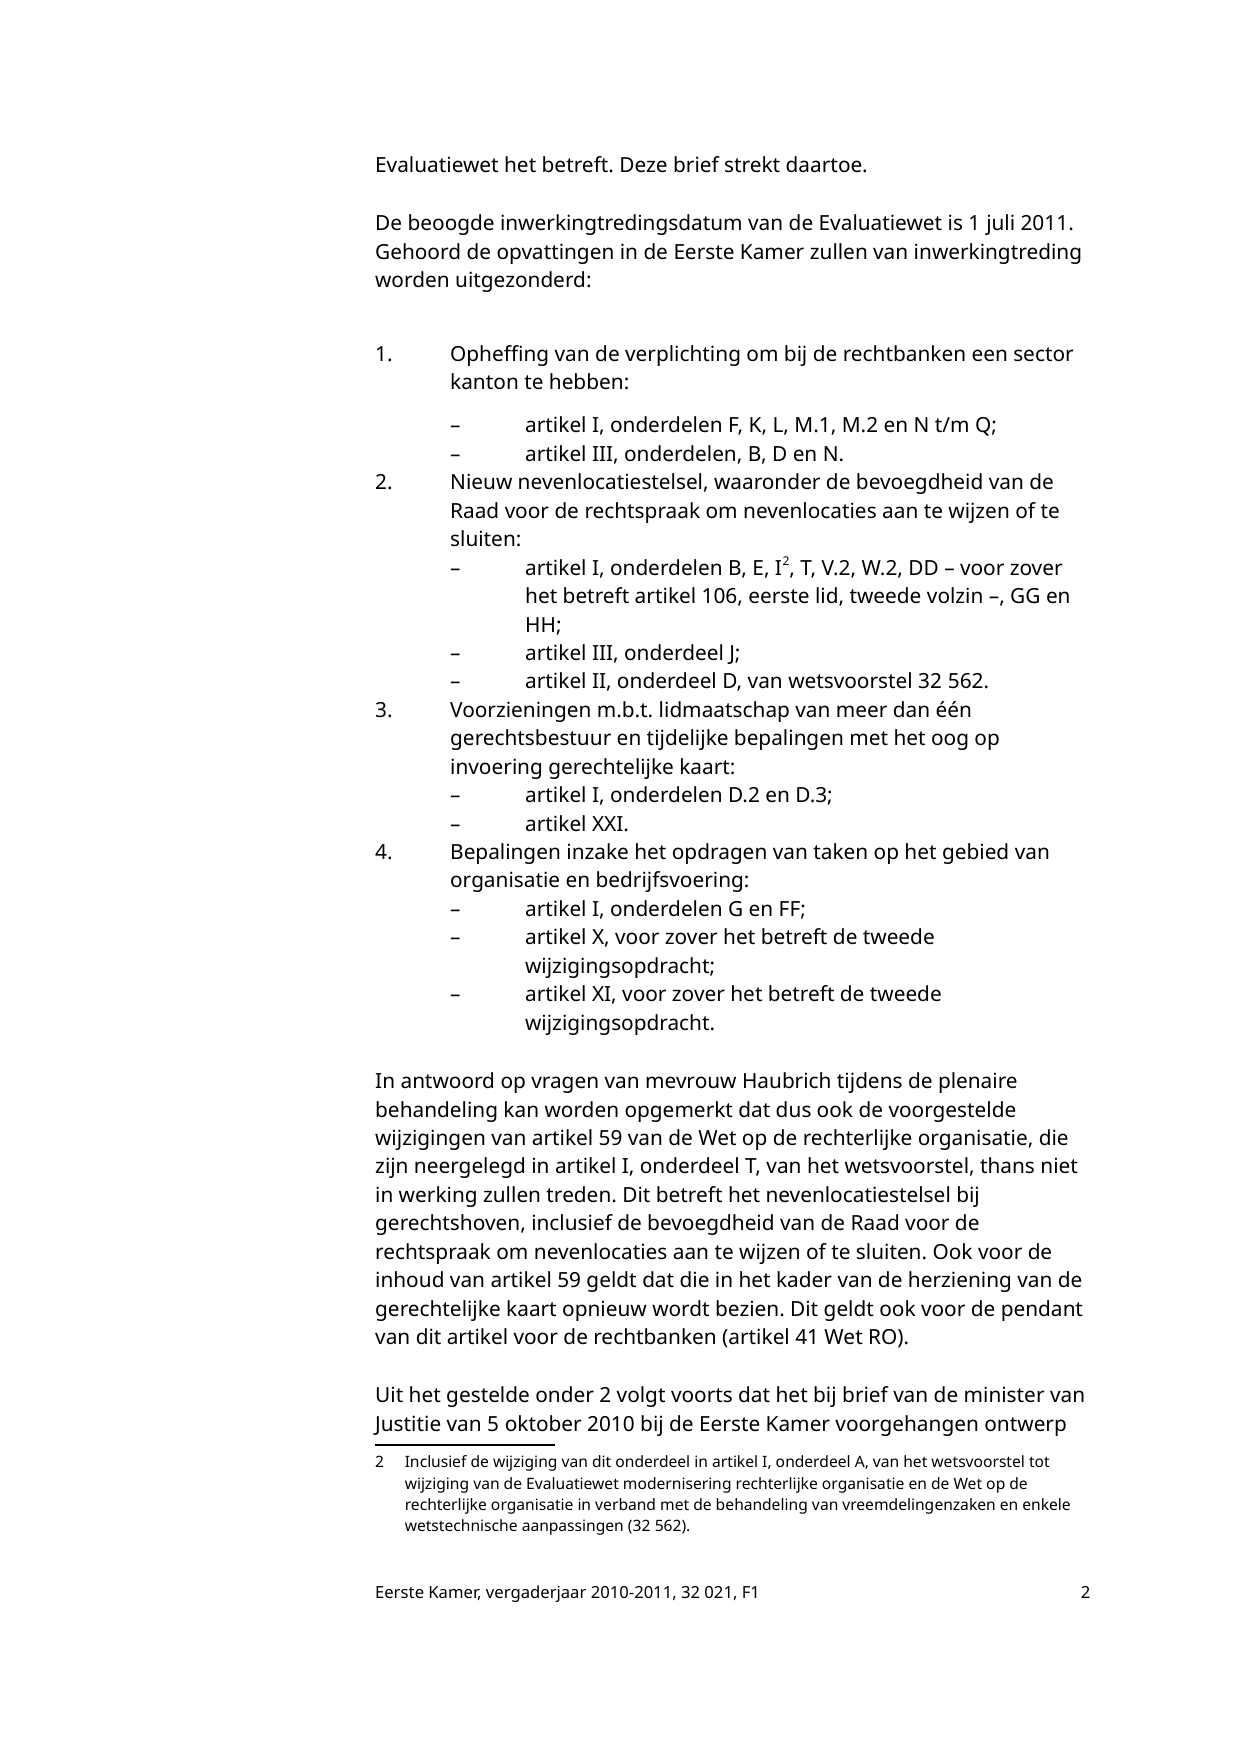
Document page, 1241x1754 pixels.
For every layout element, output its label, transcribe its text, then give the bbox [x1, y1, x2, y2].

list artikel I, onderdelen G en FF; [450, 894, 1090, 922]
list artikel XXI. [450, 809, 1090, 837]
list artikel I, onderdelen F, K, L, M.1, M.2 en N t/m Q; [450, 411, 1090, 439]
list artikel XI, voor zover het betreft de tweede wijzigingsopdracht. [450, 979, 1090, 1036]
list artikel II, onderdeel D, van wetsvoorstel 32 562. [450, 667, 1090, 695]
list Inclusief de wijziging van dit onderdeel in artikel I, onderdeel A, van het wetsvoorstel tot wijziging van de Evaluatiewet modernisering rechterlijke organisatie en de Wet op de rechterlijke organisatie in verband met de behandeling van vreemdelingenzaken en enkele wetstechnische aanpassingen (32 562). [375, 1394, 1090, 1536]
text Evaluatiewet het betreft. Deze brief strekt daartoe. [375, 150, 1090, 178]
list Voorzieningen m.b.t. lidmaatschap van meer dan één gerechtsbestuur en tijdelijke bepalingen met het oog op invoering gerechtelijke kaart: [375, 695, 1090, 780]
list artikel I, onderdelen B, E, I, T, V.2, W.2, DD – voor zover het betreft artikel 106, eerste lid, tweede volzin –, GG en HH; [450, 553, 1090, 638]
list Opheffing van de verplichting om bij de rechtbanken een sector kanton te hebben: [375, 339, 1090, 396]
text De beoogde inwerkingtredingsdatum van de Evaluatiewet is 1 juli 2011. Gehoord de opvattingen in de Eerste Kamer zullen van inwerkingtreding worden uitgezonderd: [375, 208, 1090, 294]
list artikel X, voor zover het betreft de tweede wijzigingsopdracht; [450, 922, 1090, 979]
list artikel I, onderdelen D.2 en D.3; [450, 780, 1090, 809]
text In antwoord op vragen van mevrouw Haubrich tijdens de plenaire behandeling kan worden opgemerkt dat dus ook de voorgestelde wijzigingen van artikel 59 van de Wet op de rechterlijke organisatie, die zijn neergelegd in artikel I, onderdeel T, van het wetsvoorstel, thans niet in werking zullen treden. Dit betreft het nevenlocatiestelsel bij gerechtshoven, inclusief de bevoegdheid van de Raad voor de rechtspraak om nevenlocaties aan te wijzen of te sluiten. Ook voor de inhoud van artikel 59 geldt dat die in het kader van de herziening van de gerechtelijke kaart opnieuw wordt bezien. Dit geldt ook voor de pendant van dit artikel voor de rechtbanken (artikel 41 Wet RO). [375, 1066, 1090, 1351]
list artikel III, onderdeel J; [450, 638, 1090, 667]
list Bepalingen inzake het opdragen van taken op het gebied van organisatie en bedrijfsvoering: [375, 837, 1090, 894]
list artikel III, onderdelen, B, D en N. [450, 439, 1090, 467]
list Nieuw nevenlocatiestelsel, waaronder de bevoegdheid van de Raad voor de rechtspraak om nevenlocaties aan te wijzen of te sluiten: [375, 467, 1090, 553]
